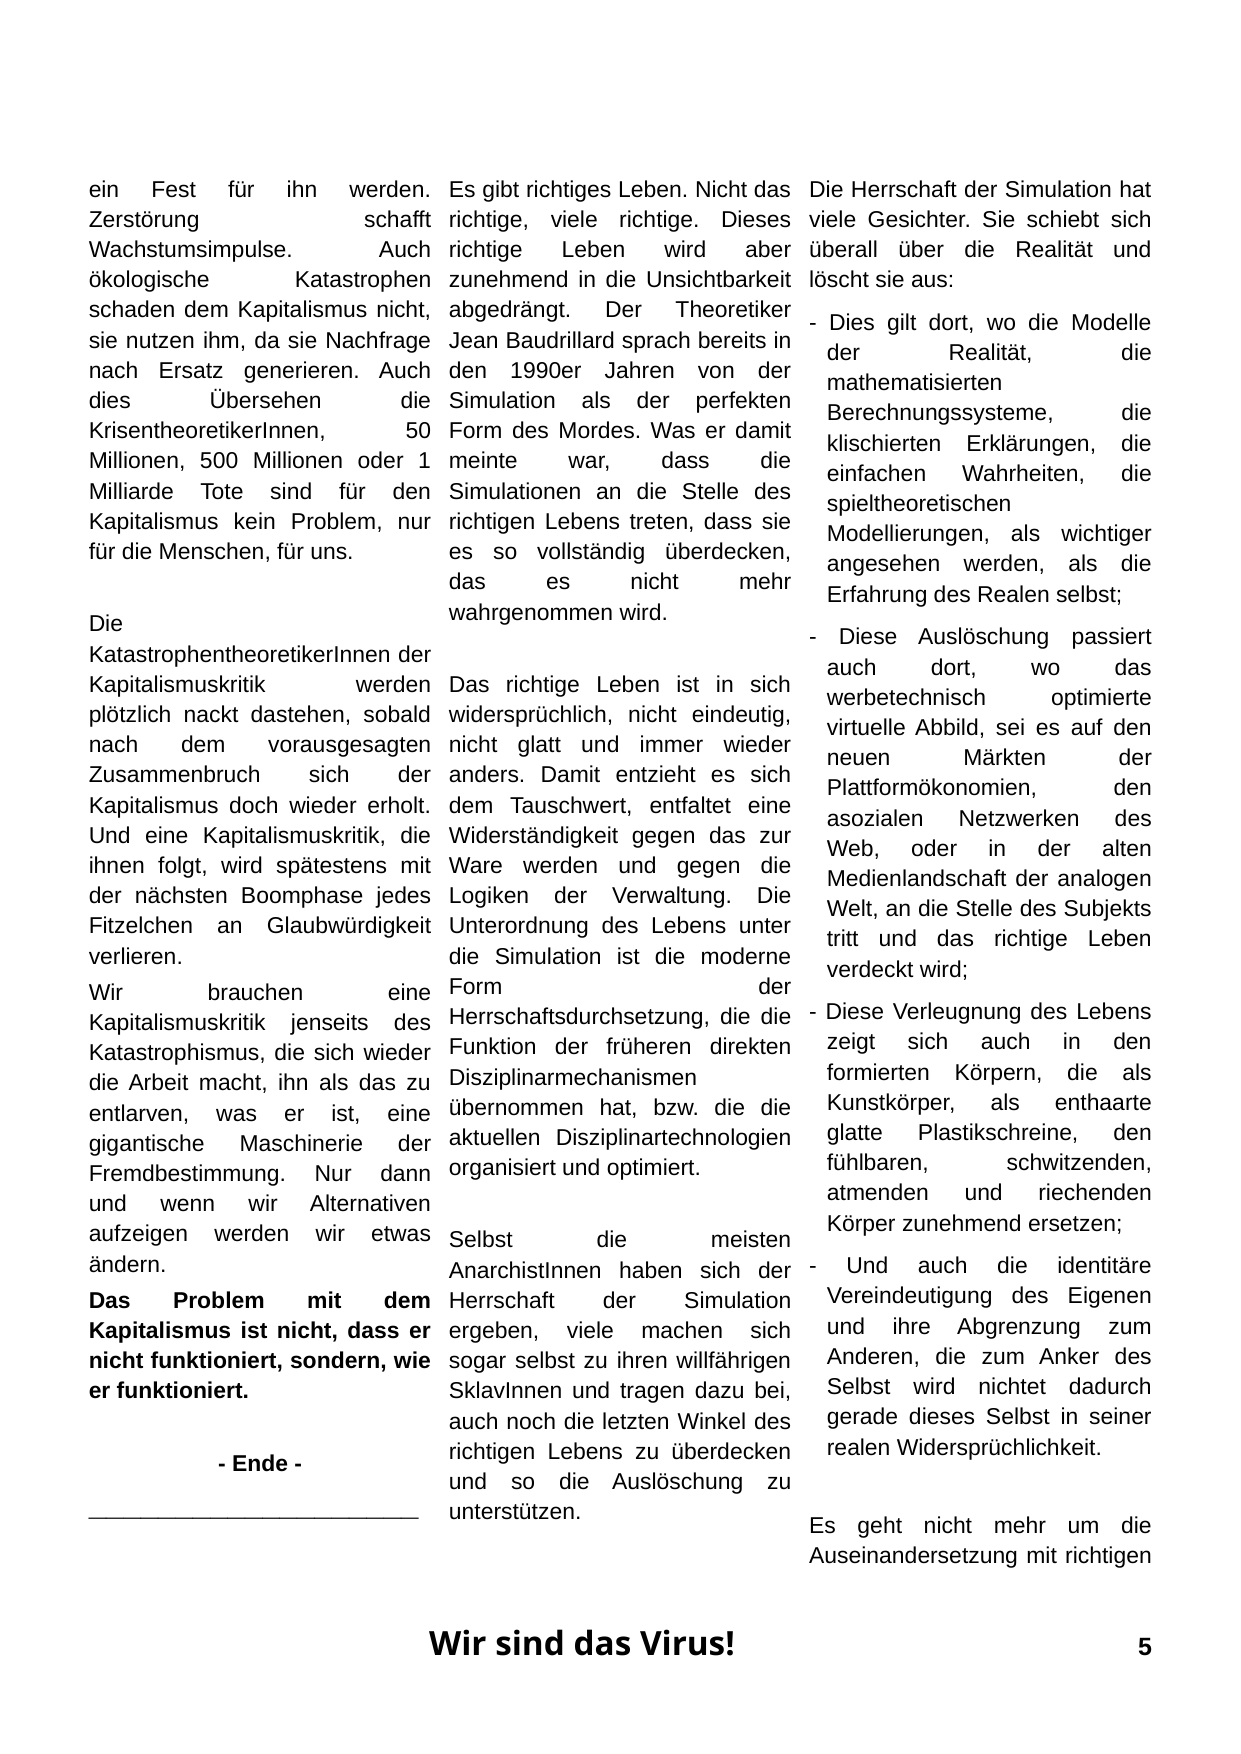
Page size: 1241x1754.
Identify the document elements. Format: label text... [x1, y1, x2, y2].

text Die KatastrophentheoretikerInnen der Kapitalismuskritik werden plötzlich nackt dastehen, sobald nach dem vorausgesagten Zusammenbruch sich der Kapitalismus doch wieder erholt. Und eine Kapitalismuskritik, die ihnen folgt, wird spätestens mit der nächsten Boomphase jedes Fitzelchen an Glaubwürdigkeit verlieren. [88, 610, 431, 969]
text - Und auch die identitäre Vereindeutigung des Eigenen und ihre Abgrenzung zum Anderen, die zum Anker des Selbst wird nichtet dadurch gerade dieses Selbst in seiner realen Widersprüchlichkeit. [809, 1252, 1152, 1460]
text - Dies gilt dort, wo die Modelle der Realität, die mathematisierten Berechnungssysteme, die klischierten Erklärungen, die einfachen Wahrheiten, die spieltheoretischen Modellierungen, als wichtiger angesehen werden, als die Erfahrung des Realen selbst; [809, 309, 1152, 607]
text Das Problem mit dem Kapitalismus ist nicht, dass er nicht funktioniert, sondern, wie er funktioniert. [88, 1287, 431, 1404]
text Das richtige Leben ist in sich widersprüchlich, nicht eindeutig, nicht glatt und immer wieder anders. Damit entzieht es sich dem Tauschwert, entfaltet eine Widerständigkeit gegen das zur Ware werden und gegen die Logiken der Verwaltung. Die Unterordnung des Lebens unter die Simulation ist die moderne Form der Herrschaftsdurchsetzung, die die Funktion der früheren direkten Disziplinarmechanismen übernommen hat, bzw. die die aktuellen Disziplinartechnologien organisiert und optimiert. [449, 671, 791, 1180]
text - Diese Auslöschung passiert auch dort, wo das werbetechnisch optimierte virtuelle Abbild, sei es auf den neuen Märkten der Plattformökonomien, den asozialen Netzwerken des Web, oder in der alten Medienlandschaft der analogen Welt, an die Stelle des Subjekts tritt und das richtige Leben verdeckt wird; [809, 623, 1152, 982]
text Katastrophen für die Menschen sind nicht automatisch Katastrophen für den Kapitalismus. Der zweite Weltkrieg war ein Fest für den Kapitalismus, die Klimakatastrophe wird ebenfalls ein Fest für ihn werden. Zerstörung schafft Wachstumsimpulse. Auch ökologische Katastrophen schaden dem Kapitalismus nicht, sie nutzen ihm, da sie Nachfrage nach Ersatz generieren. Auch dies Übersehen die KrisentheoretikerInnen, 50 Millionen, 500 Millionen oder 1 Milliarde Tote sind für den Kapitalismus kein Problem, nur für die Menschen, für uns. [88, 176, 431, 564]
text Selbst die meisten AnarchistInnen haben sich der Herrschaft der Simulation ergeben, viele machen sich sogar selbst zu ihren willfährigen SklavInnen und tragen dazu bei, auch noch die letzten Winkel des richtigen Lebens zu überdecken und so die Auslöschung zu unterstützen. [449, 1226, 791, 1524]
text Die Herrschaft der Simulation hat viele Gesichter. Sie schiebt sich überall über die Realität und löscht sie aus: [809, 176, 1152, 292]
text ___________________ [88, 1486, 431, 1522]
text Es geht nicht mehr um die Auseinandersetzung mit richtigen [809, 1512, 1152, 1569]
text Es gibt richtiges Leben. Nicht das richtige, viele richtige. Dieses richtige Leben wird aber zunehmend in die Unsichtbarkeit abgedrängt. Der Theoretiker Jean Baudrillard sprach bereits in den 1990er Jahren von der Simulation als der perfekten Form des Mordes. Was er damit meinte war, dass die Simulationen an die Stelle des richtigen Lebens treten, dass sie es so vollständig überdecken, das es nicht mehr wahrgenommen wird. [449, 176, 791, 625]
text - Ende - [88, 1450, 431, 1476]
text Wir brauchen eine Kapitalismuskritik jenseits des Katastrophismus, die sich wieder die Arbeit macht, ihn als das zu entlarven, was er ist, eine gigantische Maschinerie der Fremdbestimmung. Nur dann und wenn wir Alternativen aufzeigen werden wir etwas ändern. [88, 979, 431, 1277]
text - Diese Verleugnung des Lebens zeigt sich auch in den formierten Körpern, die als Kunstkörper, als enthaarte glatte Plastikschreine, den fühlbaren, schwitzenden, atmenden und riechenden Körper zunehmend ersetzen; [809, 998, 1152, 1236]
